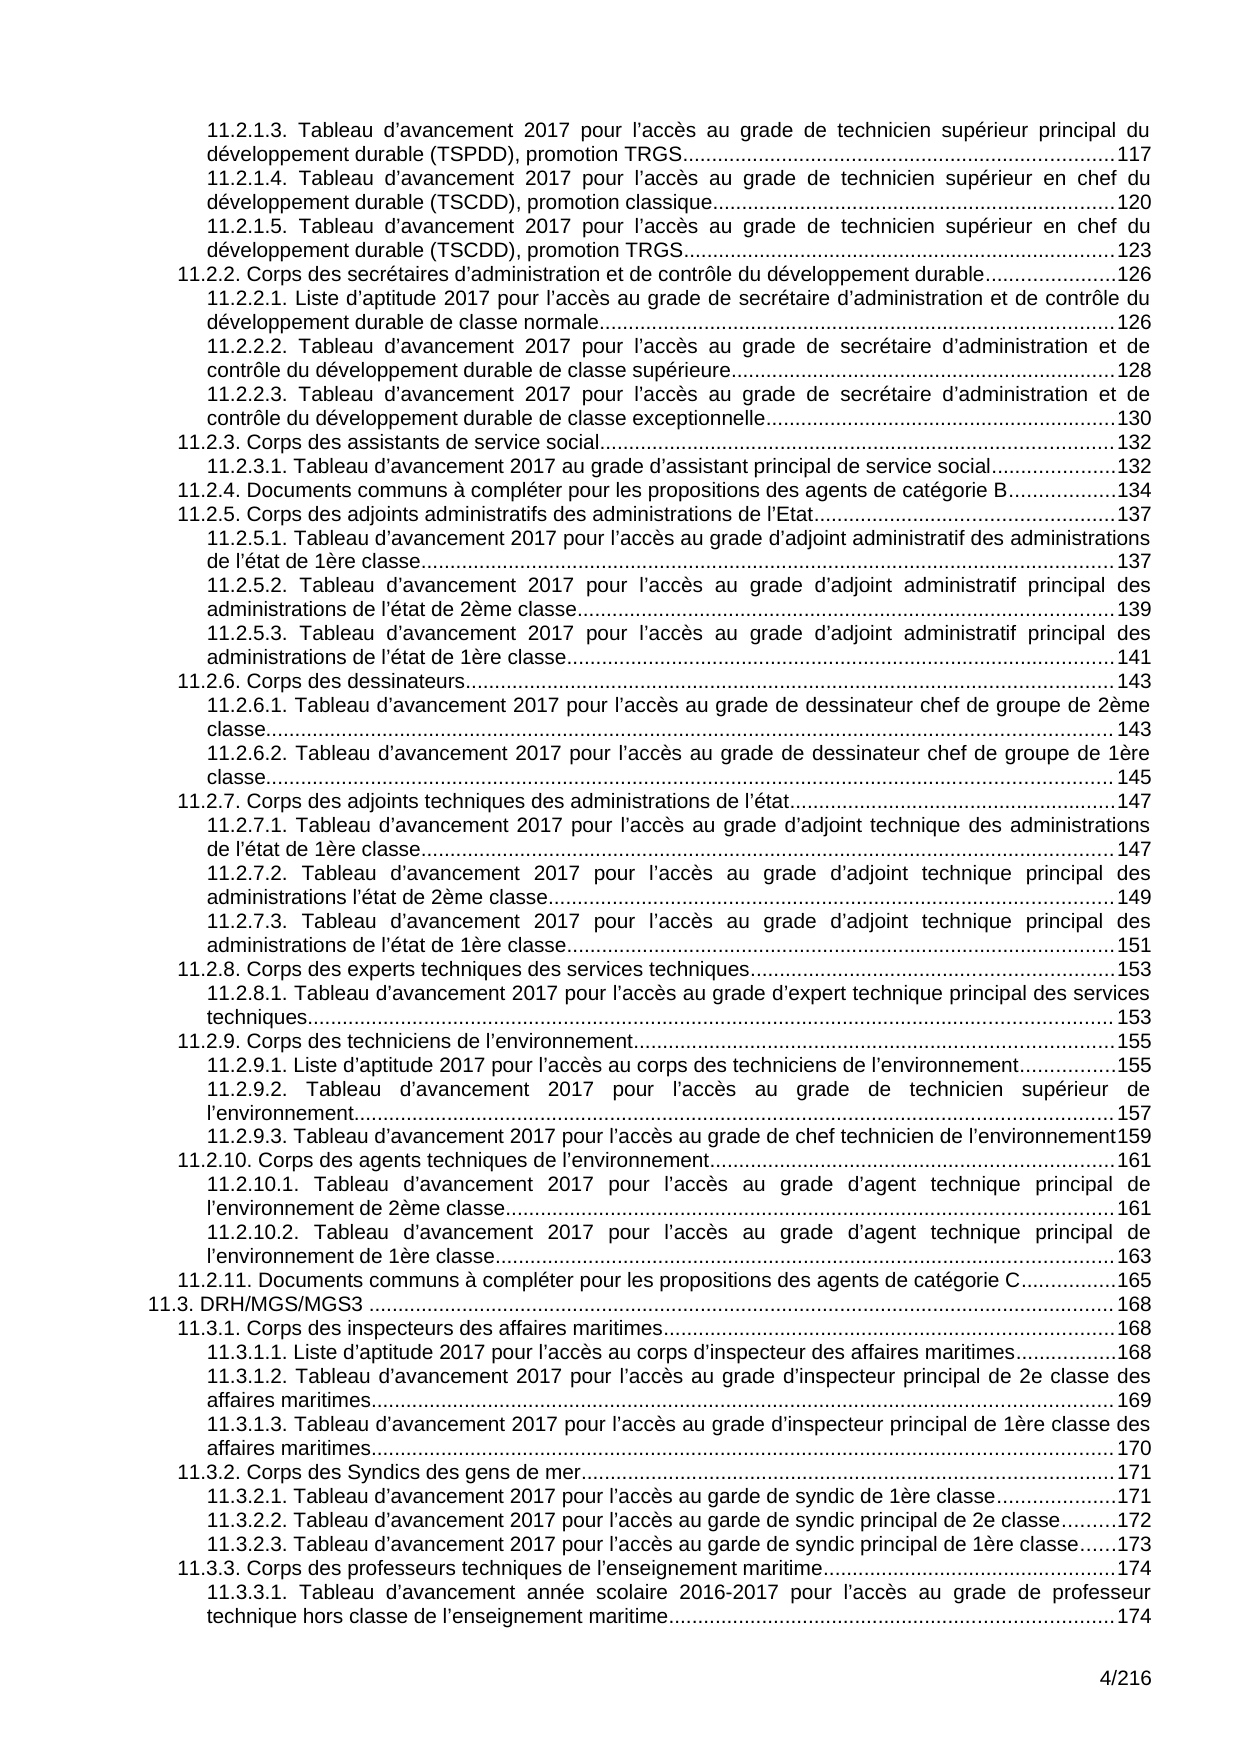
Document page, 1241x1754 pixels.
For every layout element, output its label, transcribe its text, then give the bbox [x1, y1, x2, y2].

text 11.3. DRH/MGS/MGS3 168 [148, 1292, 1152, 1316]
text 11.3.3.1. Tableau d’avancement année scolaire 2016-2017 pour l’accès au grade de professeur technique hors classe de l’enseignement maritime 174 [207, 1579, 1152, 1627]
text 11.2.6. Corps des dessinateurs 143 [177, 669, 1152, 693]
text 11.2.9.3. Tableau d’avancement 2017 pour l’accès au grade de chef technicien de l’environnement 159 [207, 1124, 1152, 1148]
text 11.2.4. Documents communs à compléter pour les propositions des agents de catégorie B 134 [177, 477, 1152, 501]
text 11.2.2.3. Tableau d’avancement 2017 pour l’accès au grade de secrétaire d’administration et de contrôle du développement durable de classe exceptionnelle 130 [207, 382, 1152, 429]
text 11.3.2. Corps des Syndics des gens de mer 171 [177, 1460, 1152, 1484]
text 11.3.1. Corps des inspecteurs des affaires maritimes 168 [177, 1316, 1152, 1340]
text 11.2.9.2. Tableau d’avancement 2017 pour l’accès au grade de technicien supérieur de l’environnement 157 [207, 1076, 1152, 1124]
text 11.3.1.1. Liste d’aptitude 2017 pour l’accès au corps d’inspecteur des affaires maritimes 168 [207, 1340, 1152, 1364]
text 11.2.10.2. Tableau d’avancement 2017 pour l’accès au grade d’agent technique principal de l’environnement de 1ère classe 163 [207, 1220, 1152, 1268]
text 11.2.10. Corps des agents techniques de l’environnement 161 [177, 1148, 1152, 1172]
text 11.2.7.2. Tableau d’avancement 2017 pour l’accès au grade d’adjoint technique principal des administrations l’état de 2ème classe 149 [207, 861, 1152, 909]
text 11.2.3. Corps des assistants de service social 132 [177, 429, 1152, 453]
text 11.2.9.1. Liste d’aptitude 2017 pour l’accès au corps des techniciens de l’environnement 155 [207, 1052, 1152, 1076]
text 11.2.2.1. Liste d’aptitude 2017 pour l’accès au grade de secrétaire d’administration et de contrôle du développement durable de classe normale 126 [207, 286, 1152, 334]
text 11.2.5.2. Tableau d’avancement 2017 pour l’accès au grade d’adjoint administratif principal des administrations de l’état de 2ème classe 139 [207, 573, 1152, 621]
text 11.2.5.3. Tableau d’avancement 2017 pour l’accès au grade d’adjoint administratif principal des administrations de l’état de 1ère classe 141 [207, 621, 1152, 669]
text 11.2.5. Corps des adjoints administratifs des administrations de l’Etat 137 [177, 501, 1152, 525]
text 11.2.2. Corps des secrétaires d’administration et de contrôle du développement durable 126 [177, 262, 1152, 286]
text 11.3.1.3. Tableau d’avancement 2017 pour l’accès au grade d’inspecteur principal de 1ère classe des affaires maritimes 170 [207, 1412, 1152, 1460]
text 11.2.3.1. Tableau d’avancement 2017 au grade d’assistant principal de service social 132 [207, 453, 1152, 477]
text 11.3.2.1. Tableau d’avancement 2017 pour l’accès au garde de syndic de 1ère classe 171 [207, 1484, 1152, 1508]
text 11.2.2.2. Tableau d’avancement 2017 pour l’accès au grade de secrétaire d’administration et de contrôle du développement durable de classe supérieure 128 [207, 334, 1152, 382]
text 11.2.10.1. Tableau d’avancement 2017 pour l’accès au grade d’agent technique principal de l’environnement de 2ème classe 161 [207, 1172, 1152, 1220]
text 11.2.6.2. Tableau d’avancement 2017 pour l’accès au grade de dessinateur chef de groupe de 1ère classe 145 [207, 741, 1152, 789]
text 11.3.3. Corps des professeurs techniques de l’enseignement maritime 174 [177, 1556, 1152, 1579]
text 11.2.8.1. Tableau d’avancement 2017 pour l’accès au grade d’expert technique principal des services techniques 153 [207, 981, 1152, 1028]
text 11.2.1.5. Tableau d’avancement 2017 pour l’accès au grade de technicien supérieur en chef du développement durable (TSCDD), promotion TRGS 123 [207, 214, 1152, 262]
text 11.3.2.3. Tableau d’avancement 2017 pour l’accès au garde de syndic principal de 1ère classe 173 [207, 1532, 1152, 1556]
text 11.2.11. Documents communs à compléter pour les propositions des agents de catégorie C 165 [177, 1268, 1152, 1292]
text 11.2.7.1. Tableau d’avancement 2017 pour l’accès au grade d’adjoint technique des administrations de l’état de 1ère classe 147 [207, 813, 1152, 861]
text 11.2.1.4. Tableau d’avancement 2017 pour l’accès au grade de technicien supérieur en chef du développement durable (TSCDD), promotion classique 120 [207, 166, 1152, 214]
text 11.2.7. Corps des adjoints techniques des administrations de l’état 147 [177, 789, 1152, 813]
text 11.2.5.1. Tableau d’avancement 2017 pour l’accès au grade d’adjoint administratif des administrations de l’état de 1ère classe 137 [207, 525, 1152, 573]
text 11.2.8. Corps des experts techniques des services techniques 153 [177, 957, 1152, 981]
text 11.2.1.3. Tableau d’avancement 2017 pour l’accès au grade de technicien supérieur principal du développement durable (TSPDD), promotion TRGS 117 [207, 118, 1152, 166]
text 11.2.6.1. Tableau d’avancement 2017 pour l’accès au grade de dessinateur chef de groupe de 2ème classe 143 [207, 693, 1152, 741]
text 11.2.9. Corps des techniciens de l’environnement 155 [177, 1028, 1152, 1052]
text 11.2.7.3. Tableau d’avancement 2017 pour l’accès au grade d’adjoint technique principal des administrations de l’état de 1ère classe 151 [207, 909, 1152, 957]
text 11.3.1.2. Tableau d’avancement 2017 pour l’accès au grade d’inspecteur principal de 2e classe des affaires maritimes 169 [207, 1364, 1152, 1412]
text 11.3.2.2. Tableau d’avancement 2017 pour l’accès au garde de syndic principal de 2e classe 172 [207, 1508, 1152, 1532]
